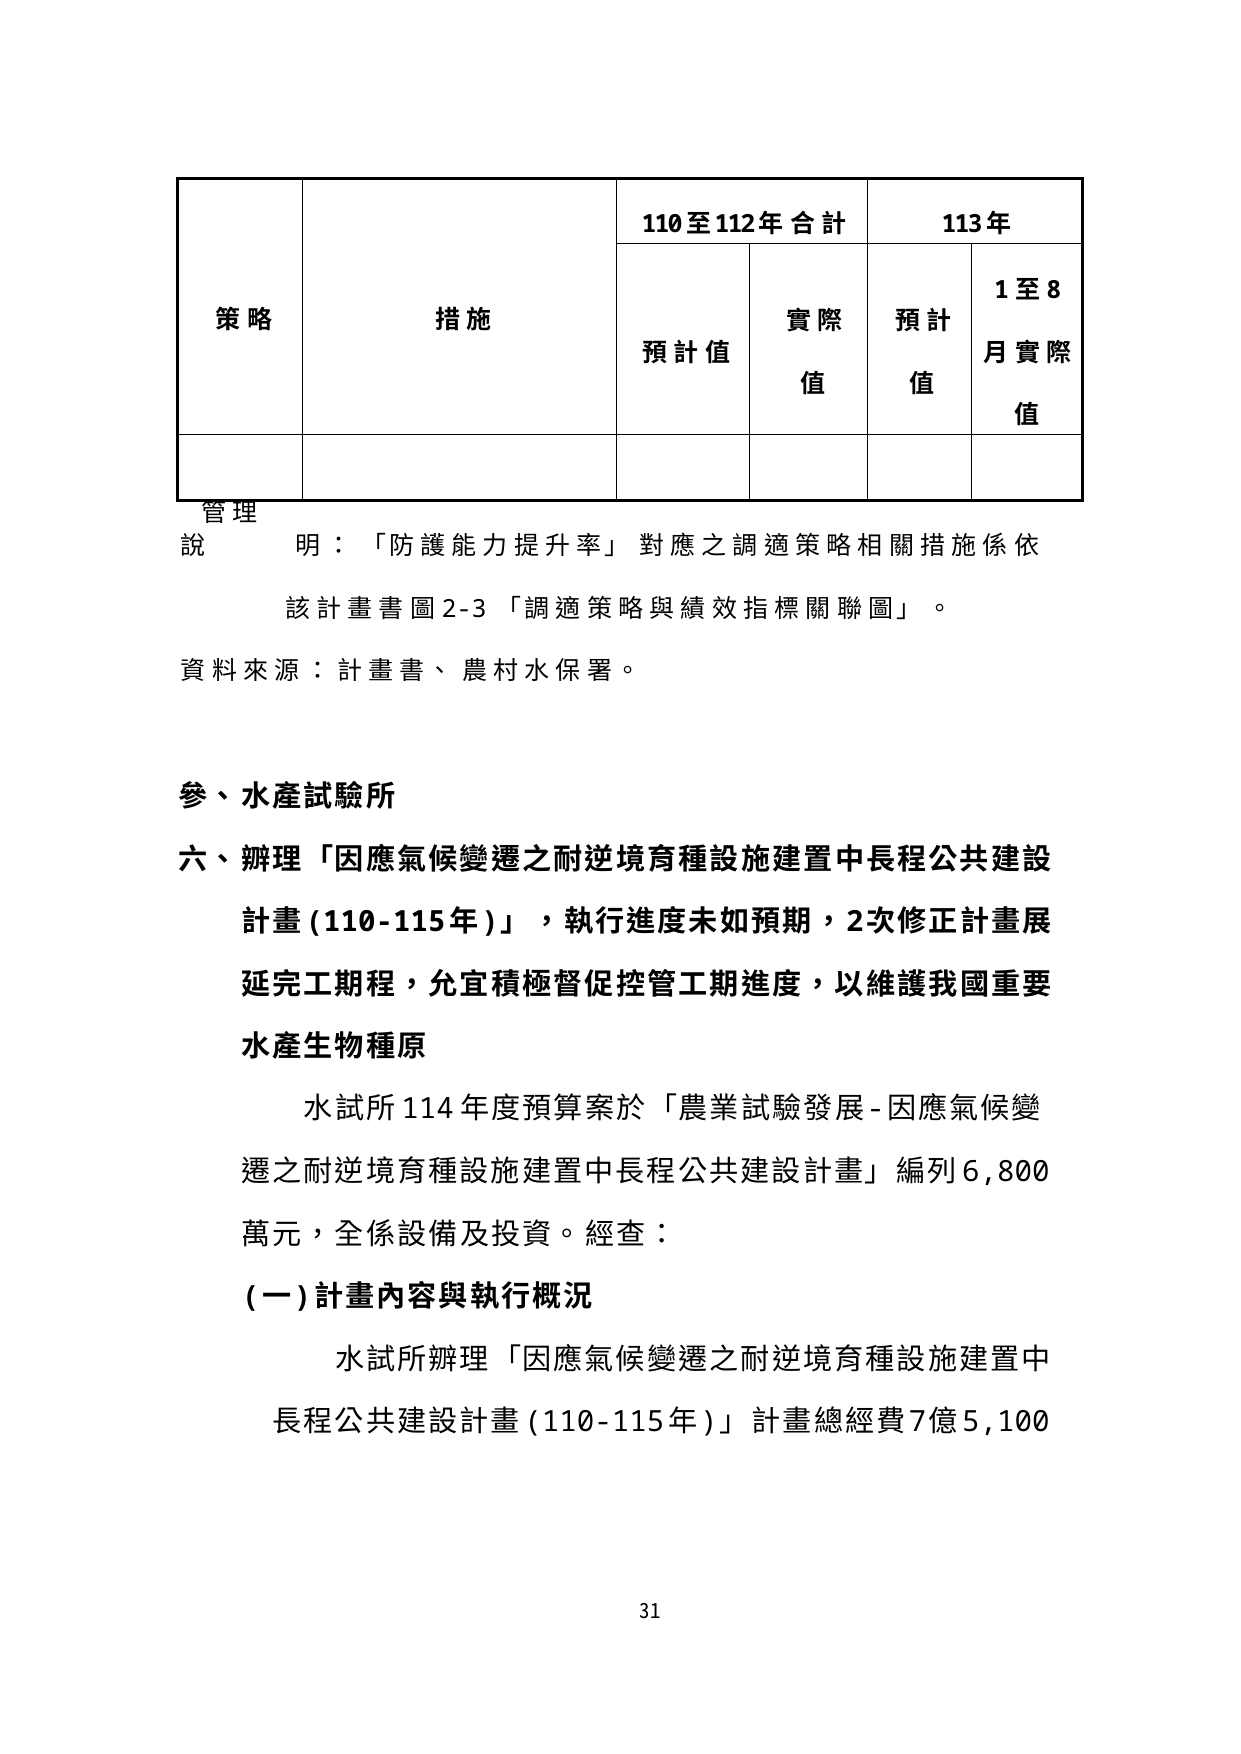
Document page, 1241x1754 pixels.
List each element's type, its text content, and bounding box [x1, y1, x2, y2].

table_cell 預計值 [868, 244, 971, 433]
text (一)計畫內容與執行概況 [236, 1252, 1063, 1315]
table_header 策略 [179, 180, 302, 433]
text 水試所辧理「因應氣候變遷之耐逆境育種設施建置中長程公共建設計畫(110-115年)」計畫總經費7億5,100萬元，主要工作項目為建構氣候變遷保種育種基地，預計新建海水魚貝蝦蟹藻水產種原庫3座、棲地保種研究室1座及洄游性魚類養殖設1座等，包括臺南海水魚介類種原庫、臺西貝類種原庫、東港蝦藻類種原庫、臺東知本種原庫鮪魚養殖設施及澎湖種原庫棲地保種研究室等5分項工程。 [266, 1315, 1063, 1440]
text 參、水產試驗所 [177, 752, 1063, 815]
table_header 110至112年合計 [617, 180, 867, 243]
table_cell [303, 435, 616, 499]
table_cell [868, 435, 971, 499]
table_cell 推動大規模崩塌潛勢區水土保持管理 [179, 435, 302, 499]
text 六、辧理「因應氣候變遷之耐逆境育種設施建置中長程公共建設計畫(110-115年)」，執行進度未如預期，2次修正計畫展延完工期程，允宜積極督促控管工期進度，以維護我國重要水產生物種原 [177, 815, 1063, 1065]
table_cell [617, 435, 749, 499]
table_header 113年 [868, 180, 1081, 243]
table_cell 1至8月實際值 [972, 244, 1081, 433]
text 水試所114年度預算案於「農業試驗發展-因應氣候變遷之耐逆境育種設施建置中長程公共建設計畫」編列6,800萬元，全係設備及投資。經查： [236, 1065, 1063, 1252]
table_cell [750, 435, 867, 499]
table_cell 實際值 [750, 244, 867, 433]
text 說 明：「防護能力提升率」對應之調適策略相關措施係依該計畫書圖2-3「調適策略與績效指標關聯圖」。 [169, 502, 1063, 627]
text 資料來源：計畫書、農村水保署。 [169, 627, 1063, 690]
table_cell [972, 435, 1081, 499]
table_header 措施 [303, 180, 616, 433]
table_cell 預計值 [617, 244, 749, 433]
